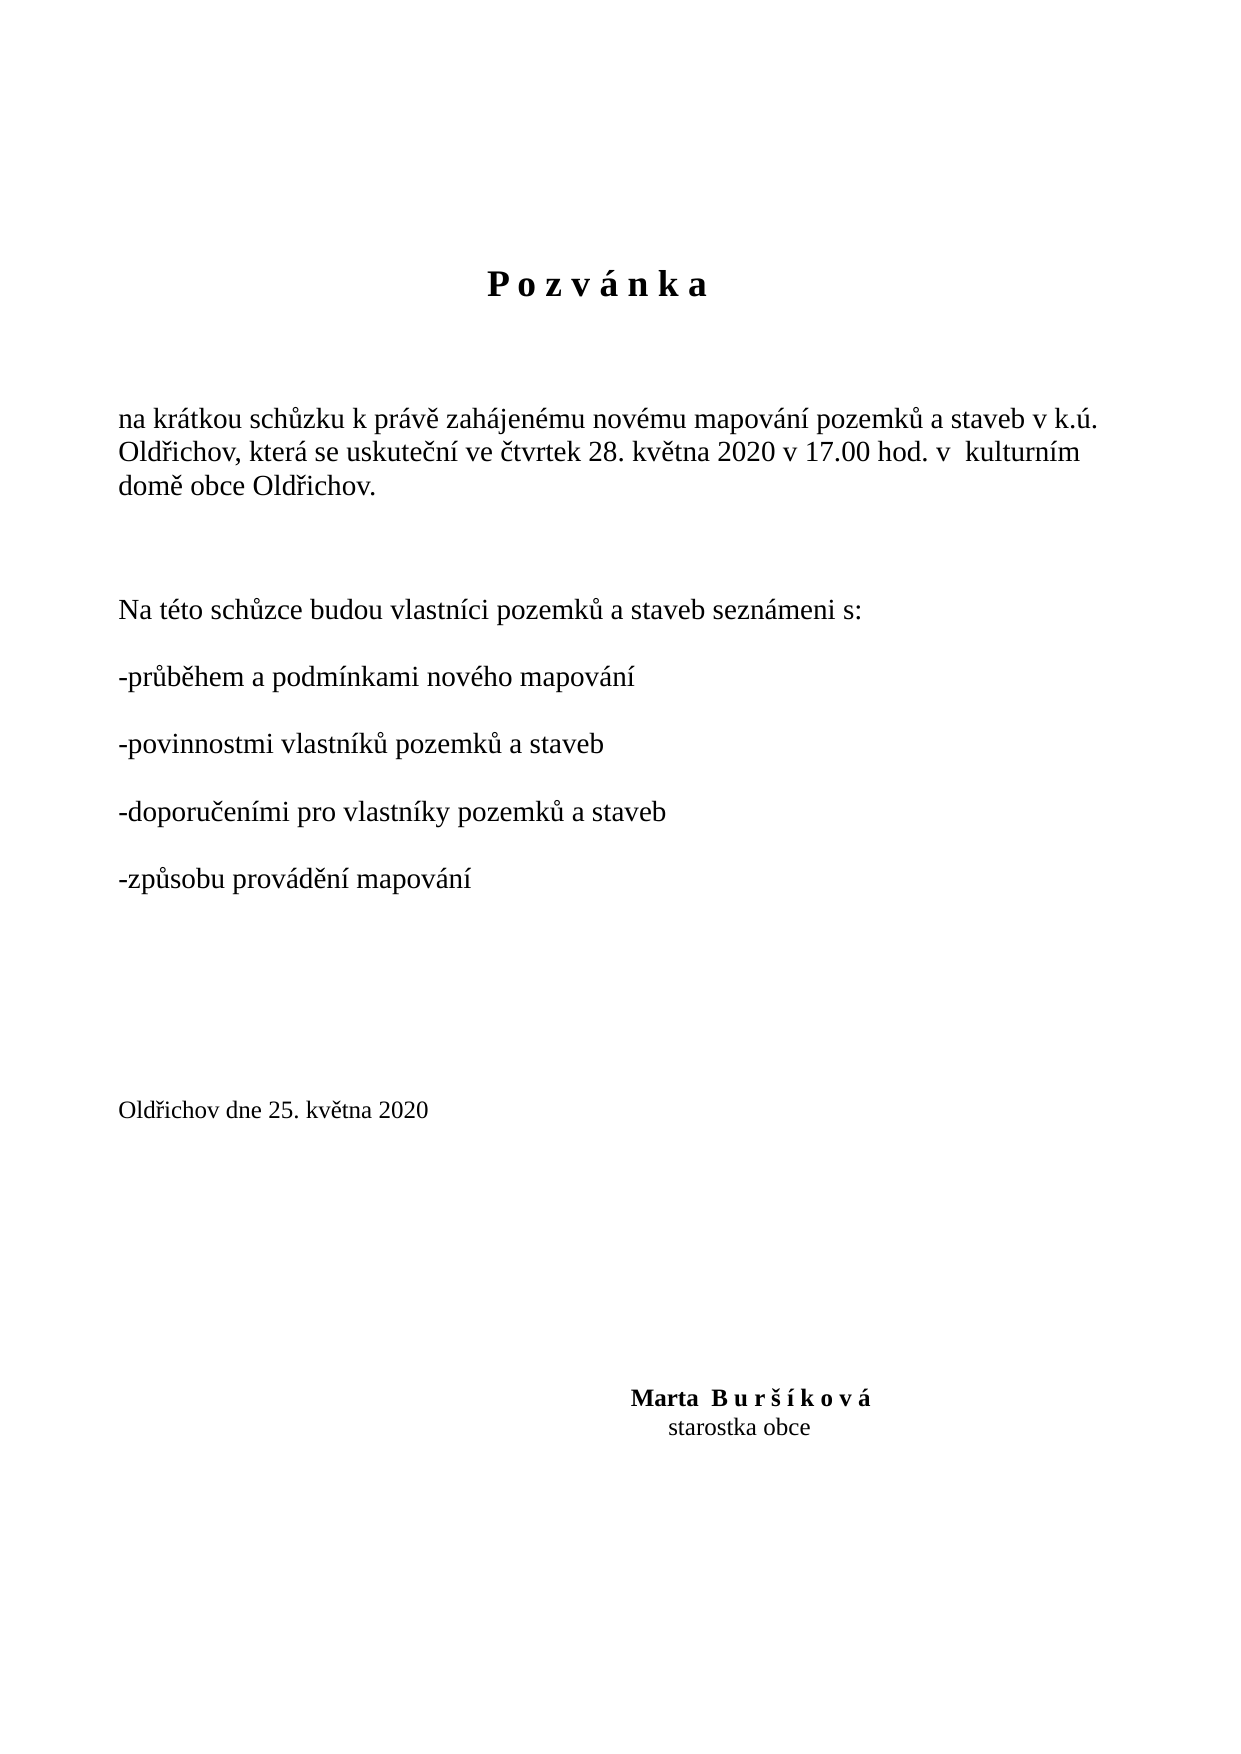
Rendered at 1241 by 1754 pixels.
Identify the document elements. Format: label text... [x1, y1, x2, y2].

text starostka obce [118, 1412, 1122, 1441]
text Na této schůzce budou vlastníci pozemků a staveb seznámeni s: [118, 592, 1122, 626]
text Oldřichov dne 25. května 2020 [118, 1096, 1122, 1124]
text -způsobu provádění mapování [118, 861, 1122, 894]
text Marta B u r š í k o v á [118, 1383, 1122, 1412]
text -doporučeními pro vlastníky pozemků a staveb [118, 794, 1122, 827]
text P o z v á n k a [118, 262, 1122, 305]
text na krátkou schůzku k právě zahájenému novému mapování pozemků a staveb v k.ú. Oldřichov, která se uskuteční ve čtvrtek 28. května 2020 v 17.00 hod. v kulturním domě obce Oldřichov. [118, 401, 1122, 501]
text -povinnostmi vlastníků pozemků a staveb [118, 727, 1122, 760]
text -průběhem a podmínkami nového mapování [118, 659, 1122, 693]
